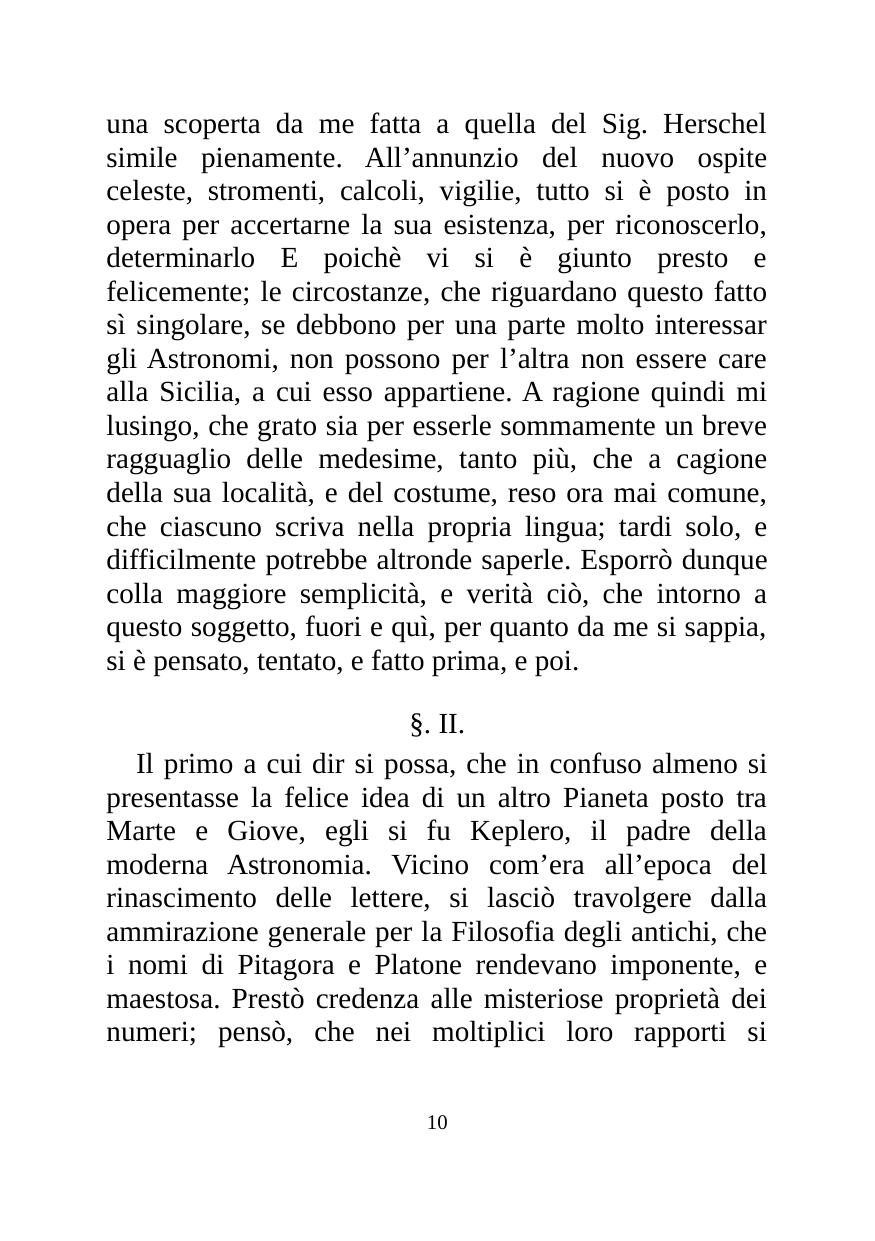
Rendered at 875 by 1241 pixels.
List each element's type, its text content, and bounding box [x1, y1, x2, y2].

text una scoperta da me fatta a quella del Sig. Herschel simile pienamente. All’annunzio del nuovo ospite celeste, stromenti, calcoli, vigilie, tutto si è posto in opera per accertarne la sua esistenza, per riconoscerlo, determinarlo E poichè vi si è giunto presto e felicemente; le circostanze, che riguardano questo fatto sì singolare, se debbono per una parte molto interessar gli Astronomi, non possono per l’altra non essere care alla Sicilia, a cui esso appartiene. A ragione quindi mi lusingo, che grato sia per esserle sommamente un breve ragguaglio delle medesime, tanto più, che a cagione della sua località, e del costume, reso ora mai comune, che ciascuno scriva nella propria lingua; tardi solo, e difficilmente potrebbe altronde saperle. Esporrò dunque colla maggiore semplicità, e verità ciò, che intorno a questo soggetto, fuori e quì, per quanto da me si sappia, si è pensato, tentato, e fatto prima, e poi. [106, 106, 768, 676]
subtitle §. II. [106, 707, 768, 740]
text Il primo a cui dir si possa, che in confuso almeno si presentasse la felice idea di un altro Pianeta posto tra Marte e Giove, egli si fu Keplero, il padre della moderna Astronomia. Vicino com’era all’epoca del rinascimento delle lettere, si lasciò travolgere dalla ammirazione generale per la Filosofia degli antichi, che i nomi di Pitagora e Platone rendevano imponente, e maestosa. Prestò credenza alle misteriose proprietà dei numeri; pensò, che nei moltiplici loro rapporti si [106, 746, 768, 1048]
